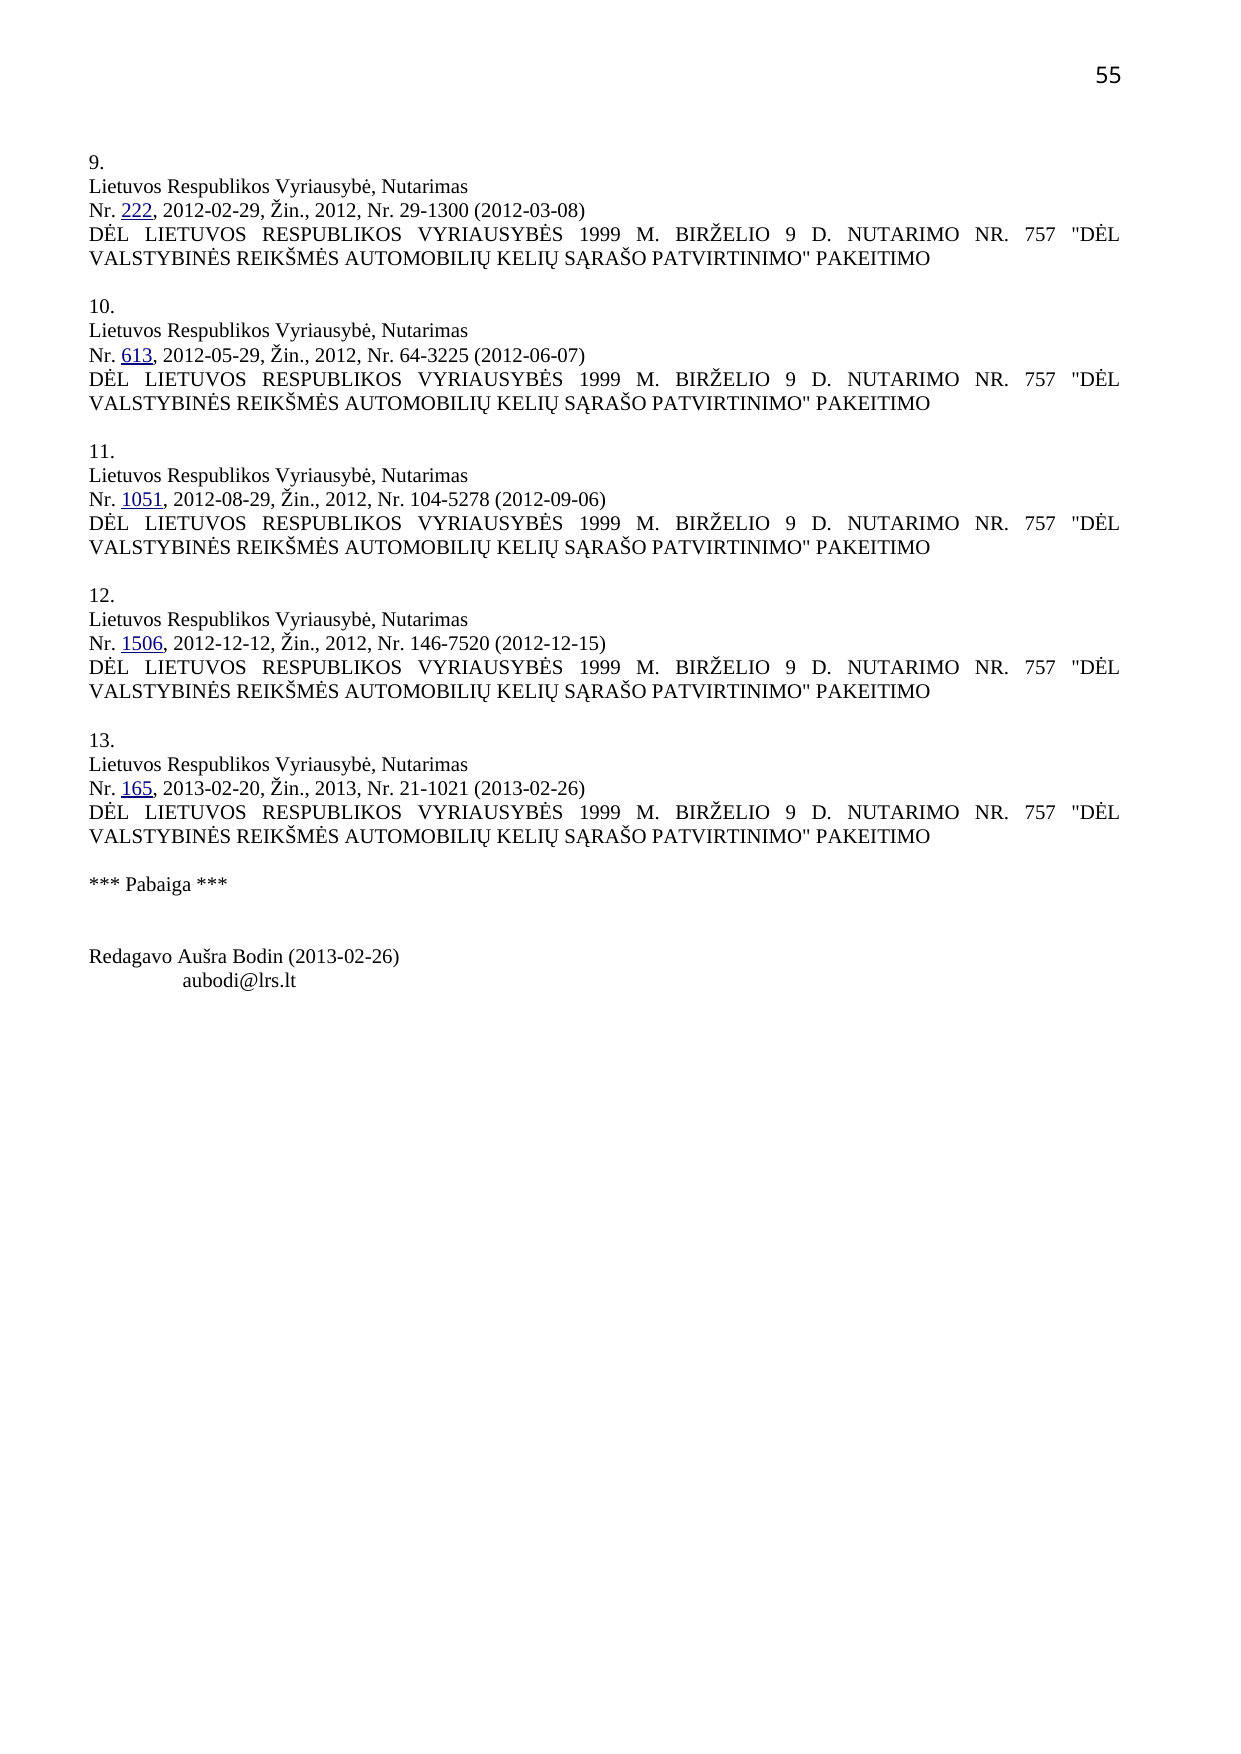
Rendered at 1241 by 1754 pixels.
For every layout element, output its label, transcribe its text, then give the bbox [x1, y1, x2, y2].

text Lietuvos Respublikos Vyriausybė, Nutarimas [89, 318, 1121, 342]
text 10. [89, 294, 1121, 318]
text Lietuvos Respublikos Vyriausybė, Nutarimas [89, 174, 1121, 198]
text Nr. 165, 2013-02-20, Žin., 2013, Nr. 21-1021 (2013-02-26) [89, 776, 1121, 800]
text *** Pabaiga *** [89, 872, 1121, 896]
text DĖL LIETUVOS RESPUBLIKOS VYRIAUSYBĖS 1999 M. BIRŽELIO 9 D. NUTARIMO NR. 757 "DĖL VALSTYBINĖS REIKŠMĖS AUTOMOBILIŲ KELIŲ SĄRAŠO PATVIRTINIMO" PAKEITIMO [89, 511, 1121, 559]
text aubodi@lrs.lt [89, 968, 1121, 992]
text 11. [89, 439, 1121, 463]
text Nr. 1506, 2012-12-12, Žin., 2012, Nr. 146-7520 (2012-12-15) [89, 631, 1121, 655]
text DĖL LIETUVOS RESPUBLIKOS VYRIAUSYBĖS 1999 M. BIRŽELIO 9 D. NUTARIMO NR. 757 "DĖL VALSTYBINĖS REIKŠMĖS AUTOMOBILIŲ KELIŲ SĄRAŠO PATVIRTINIMO" PAKEITIMO [89, 367, 1121, 415]
text DĖL LIETUVOS RESPUBLIKOS VYRIAUSYBĖS 1999 M. BIRŽELIO 9 D. NUTARIMO NR. 757 "DĖL VALSTYBINĖS REIKŠMĖS AUTOMOBILIŲ KELIŲ SĄRAŠO PATVIRTINIMO" PAKEITIMO [89, 655, 1121, 703]
text DĖL LIETUVOS RESPUBLIKOS VYRIAUSYBĖS 1999 M. BIRŽELIO 9 D. NUTARIMO NR. 757 "DĖL VALSTYBINĖS REIKŠMĖS AUTOMOBILIŲ KELIŲ SĄRAŠO PATVIRTINIMO" PAKEITIMO [89, 800, 1121, 848]
text Redagavo Aušra Bodin (2013-02-26) [89, 944, 1121, 968]
text Nr. 222, 2012-02-29, Žin., 2012, Nr. 29-1300 (2012-03-08) [89, 198, 1121, 222]
text 12. [89, 583, 1121, 607]
text Nr. 613, 2012-05-29, Žin., 2012, Nr. 64-3225 (2012-06-07) [89, 342, 1121, 367]
text Lietuvos Respublikos Vyriausybė, Nutarimas [89, 607, 1121, 631]
text Lietuvos Respublikos Vyriausybė, Nutarimas [89, 463, 1121, 487]
text DĖL LIETUVOS RESPUBLIKOS VYRIAUSYBĖS 1999 M. BIRŽELIO 9 D. NUTARIMO NR. 757 "DĖL VALSTYBINĖS REIKŠMĖS AUTOMOBILIŲ KELIŲ SĄRAŠO PATVIRTINIMO" PAKEITIMO [89, 222, 1121, 270]
text Nr. 1051, 2012-08-29, Žin., 2012, Nr. 104-5278 (2012-09-06) [89, 487, 1121, 511]
text 13. [89, 727, 1121, 752]
text 9. [89, 150, 1121, 174]
text Lietuvos Respublikos Vyriausybė, Nutarimas [89, 752, 1121, 776]
